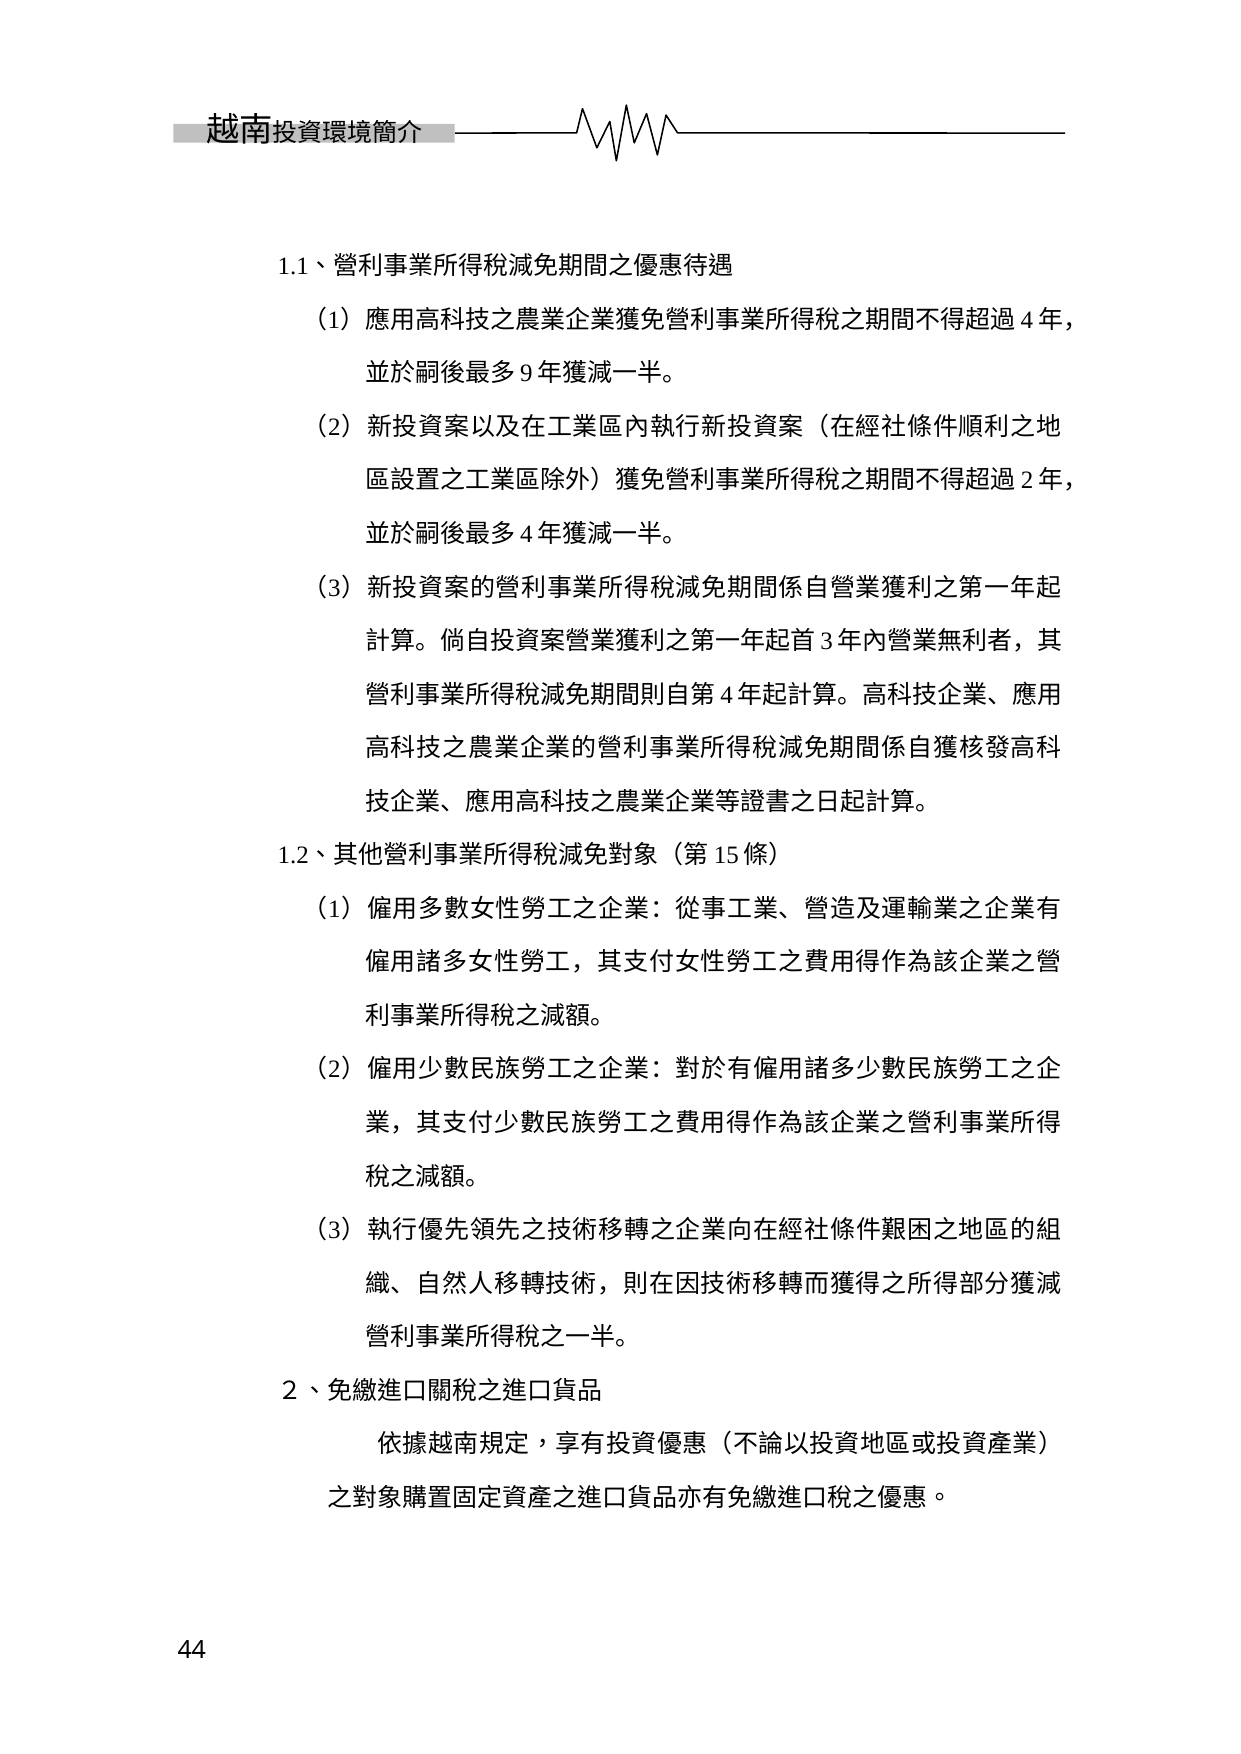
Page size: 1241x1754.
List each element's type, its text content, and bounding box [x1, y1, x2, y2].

text ２、免繳進口關稅之進口貨品 [277, 1362, 1063, 1415]
text （1）僱用多數女性勞工之企業：從事工業、營造及運輸業之企業有僱用諸多女性勞工，其支付女性勞工之費用得作為該企業之營利事業所得稅之減額。 [302, 880, 1063, 1040]
text （2）新投資案以及在工業區內執行新投資案（在經社條件順利之地區設置之工業區除外）獲免營利事業所得稅之期間不得超過2年，並於嗣後最多4年獲減一半。 [302, 398, 1063, 558]
text 1.2、其他營利事業所得稅減免對象（第15條） [277, 826, 1063, 880]
text （1）應用高科技之農業企業獲免營利事業所得稅之期間不得超過4年，並於嗣後最多9年獲減一半。 [302, 291, 1063, 398]
text 1.1、營利事業所得稅減免期間之優惠待遇 [277, 237, 1063, 291]
text （2）僱用少數民族勞工之企業：對於有僱用諸多少數民族勞工之企業，其支付少數民族勞工之費用得作為該企業之營利事業所得稅之減額。 [302, 1040, 1063, 1201]
text （3）新投資案的營利事業所得稅減免期間係自營業獲利之第一年起計算。倘自投資案營業獲利之第一年起首3年內營業無利者，其營利事業所得稅減免期間則自第4年起計算。高科技企業、應用高科技之農業企業的營利事業所得稅減免期間係自獲核發高科技企業、應用高科技之農業企業等證書之日起計算。 [302, 558, 1063, 826]
text （3）執行優先領先之技術移轉之企業向在經社條件艱困之地區的組織、自然人移轉技術，則在因技術移轉而獲得之所得部分獲減營利事業所得稅之一半。 [302, 1201, 1063, 1362]
text 依據越南規定，享有投資優惠（不論以投資地區或投資產業）之對象購置固定資產之進口貨品亦有免繳進口稅之優惠。 [327, 1415, 1063, 1522]
